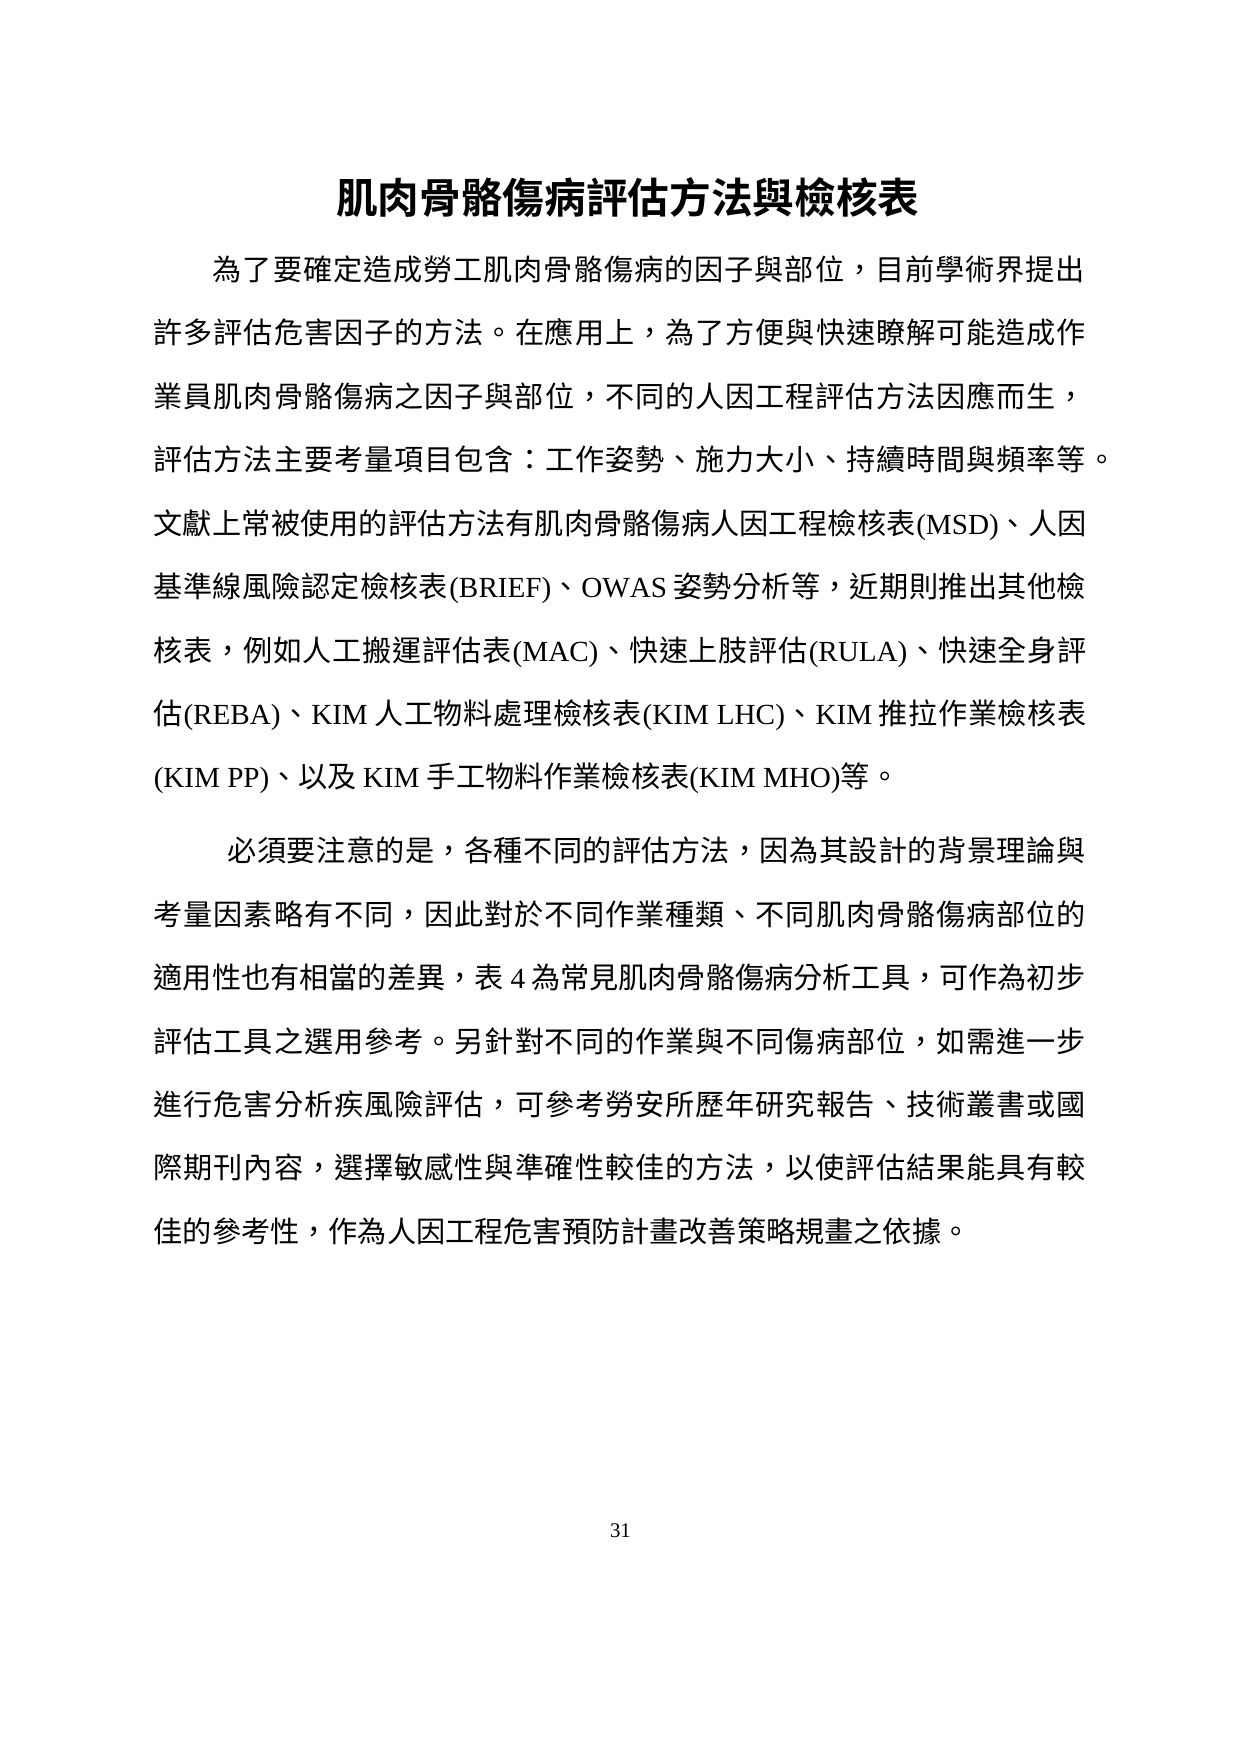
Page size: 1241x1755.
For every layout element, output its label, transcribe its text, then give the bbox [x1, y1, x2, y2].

subtitle 肌肉骨骼傷病評估方法與檢核表 [153, 165, 1087, 226]
text 必須要注意的是，各種不同的評估方法，因為其設計的背景理論與考量因素略有不同，因此對於不同作業種類、不同肌肉骨骼傷病部位的適用性也有相當的差異，表4為常見肌肉骨骼傷病分析工具，可作為初步評估工具之選用參考。另針對不同的作業與不同傷病部位，如需進一步進行危害分析疾風險評估，可參考勞安所歷年研究報告、技術叢書或國際期刊內容，選擇敏感性與準確性較佳的方法，以使評估結果能具有較佳的參考性，作為人因工程危害預防計畫改善策略規畫之依據。 [153, 828, 1087, 1251]
text 為了要確定造成勞工肌肉骨骼傷病的因子與部位，目前學術界提出許多評估危害因子的方法。在應用上，為了方便與快速瞭解可能造成作業員肌肉骨骼傷病之因子與部位，不同的人因工程評估方法因應而生，評估方法主要考量項目包含：工作姿勢、施力大小、持續時間與頻率等。文獻上常被使用的評估方法有肌肉骨骼傷病人因工程檢核表(MSD)、人因基準線風險認定檢核表(BRIEF)、OWAS姿勢分析等，近期則推出其他檢核表，例如人工搬運評估表(MAC)、快速上肢評估(RULA)、快速全身評估(REBA)、KIM人工物料處理檢核表(KIM LHC)、KIM推拉作業檢核表(KIM PP)、以及KIM 手工物料作業檢核表(KIM MHO)等。 [153, 247, 1087, 796]
